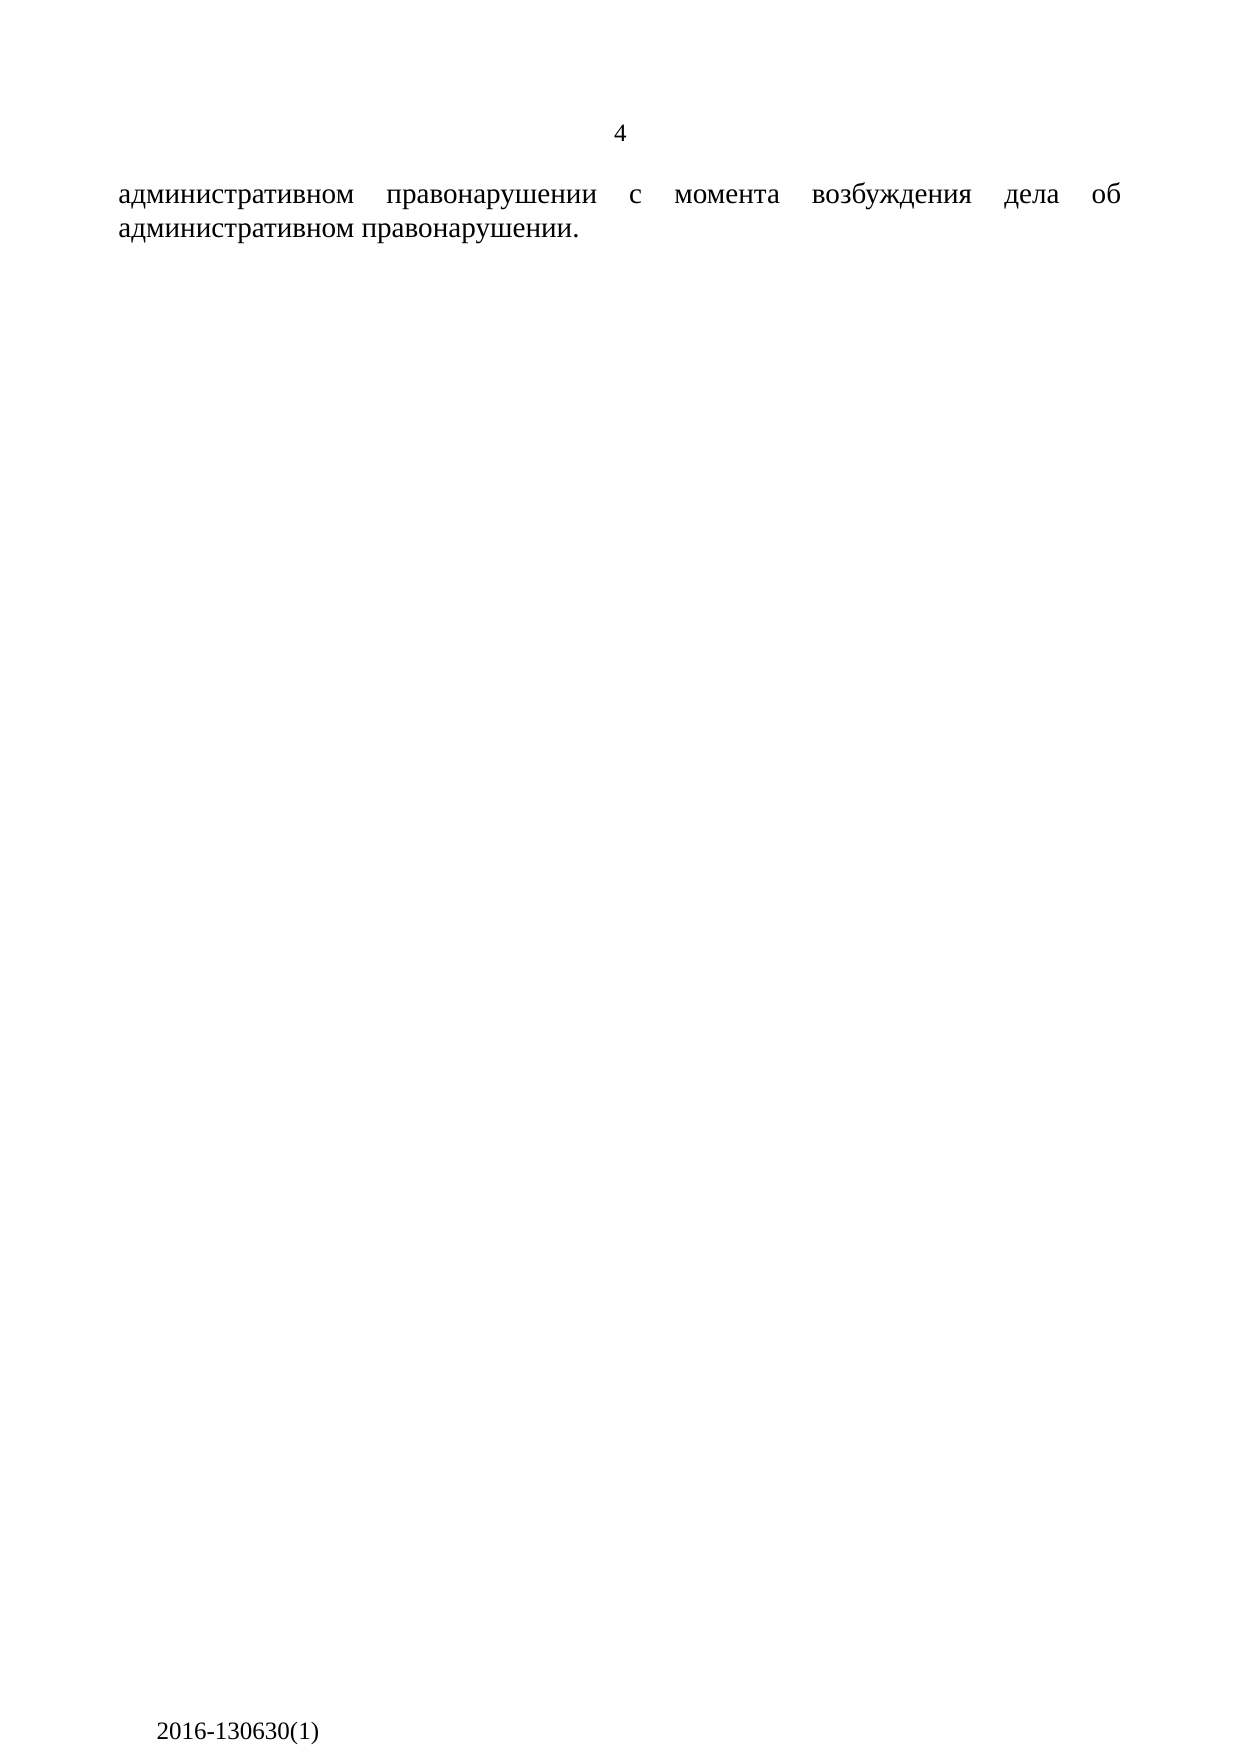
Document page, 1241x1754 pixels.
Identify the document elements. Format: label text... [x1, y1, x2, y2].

text административном правонарушении с момента возбуждения дела об административном правонарушении. [118, 176, 1122, 243]
